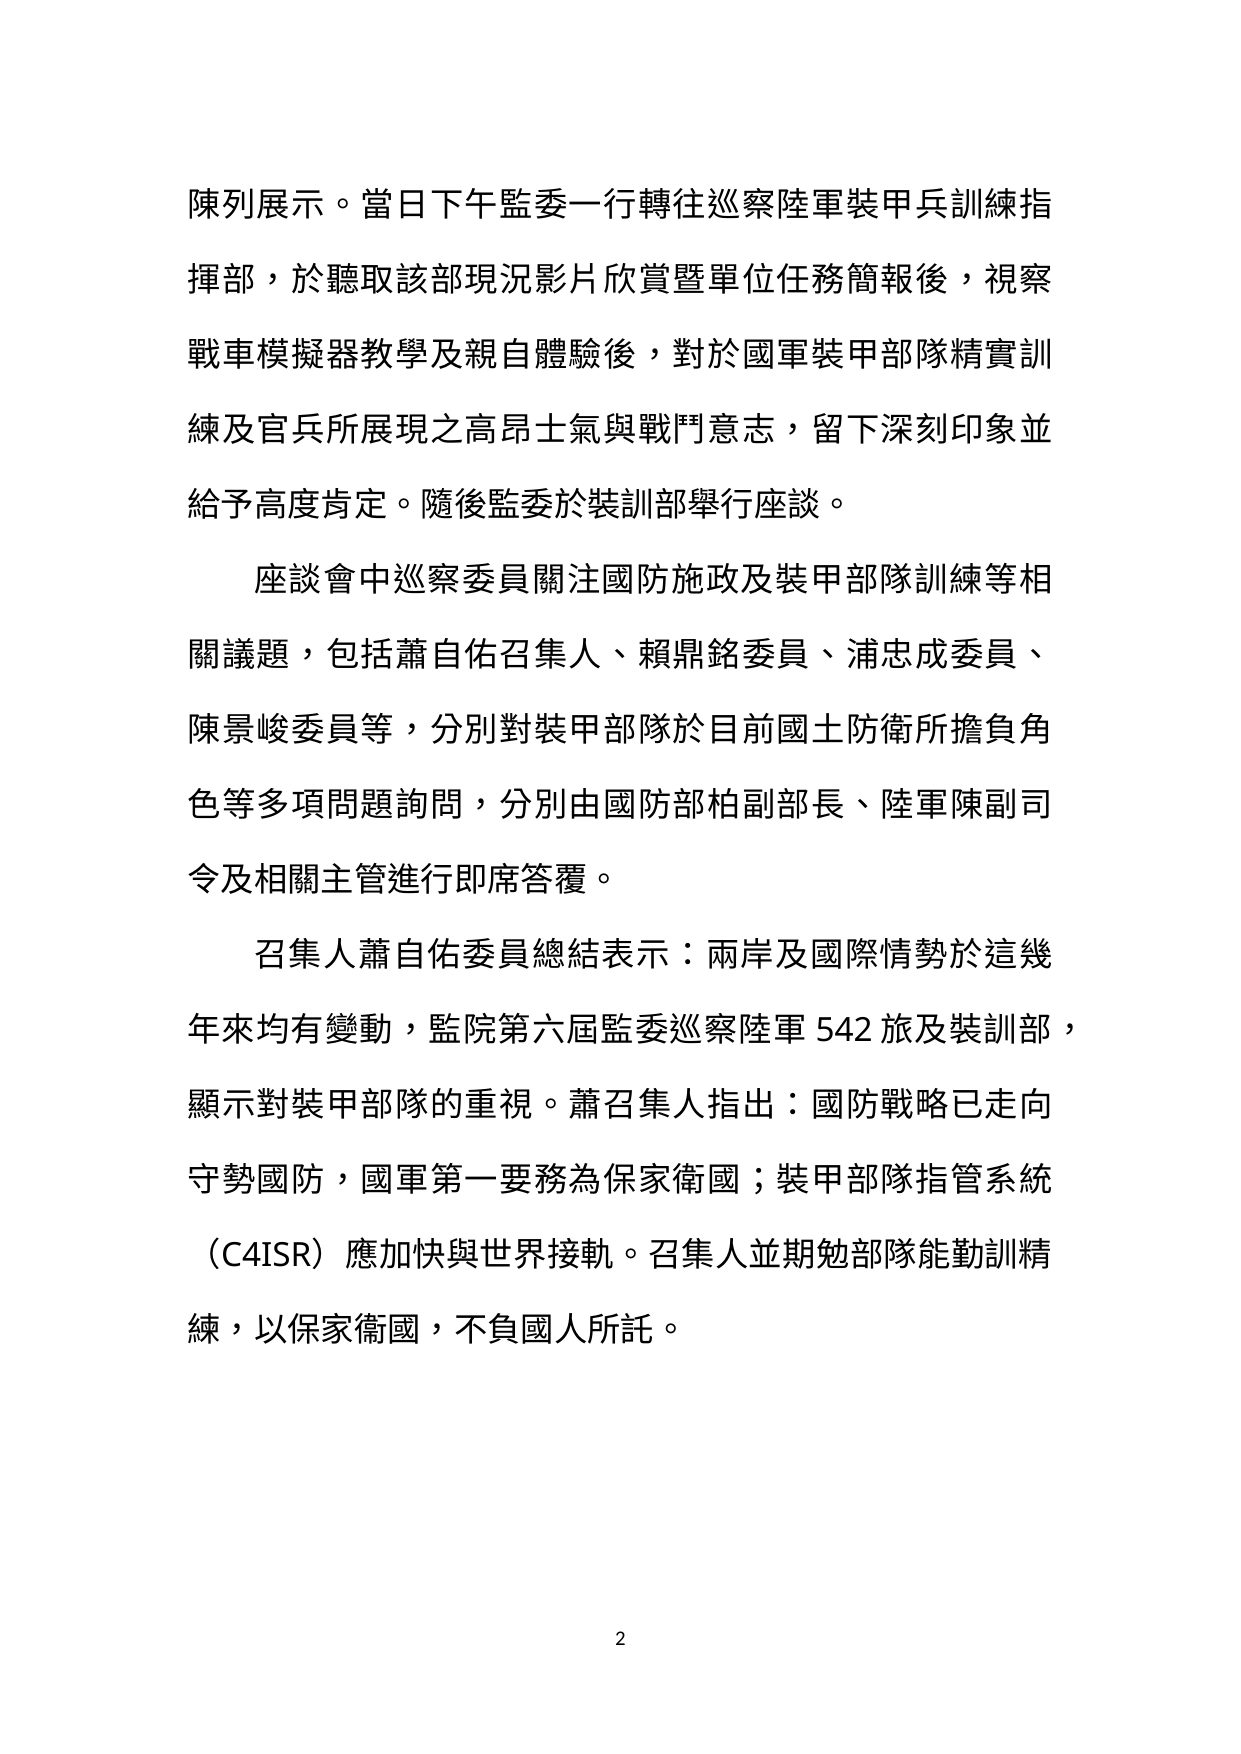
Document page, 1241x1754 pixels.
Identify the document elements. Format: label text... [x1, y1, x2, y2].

text 召集人蕭自佑委員總結表示：兩岸及國際情勢於這幾年來均有變動，監院第六屆監委巡察陸軍542旅及裝訓部，顯示對裝甲部隊的重視。蕭召集人指出：國防戰略已走向守勢國防，國軍第一要務為保家衛國；裝甲部隊指管系統（C4ISR）應加快與世界接軌。召集人並期勉部隊能勤訓精練，以保家衞國，不負國人所託。 [187, 914, 1053, 1364]
text 本次巡察由該會召集人蕭自佑委員偕同監委一行10人，在國防部副部長柏鴻輝、陸軍副司令陳忠文中將等人陪同下，首先來到新竹湖口陸軍裝甲第542旅，聽取部隊成立歷史及任務之簡報後，視察地空整體作戰演練暨地面裝備陳列展示。當日下午監委一行轉往巡察陸軍裝甲兵訓練指揮部，於聽取該部現況影片欣賞暨單位任務簡報後，視察戰車模擬器教學及親自體驗後，對於國軍裝甲部隊精實訓練及官兵所展現之高昂士氣與戰鬥意志，留下深刻印象並給予高度肯定。隨後監委於裝訓部舉行座談。 [187, 164, 1053, 539]
text 座談會中巡察委員關注國防施政及裝甲部隊訓練等相關議題，包括蕭自佑召集人、賴鼎銘委員、浦忠成委員、陳景峻委員等，分別對裝甲部隊於目前國土防衛所擔負角色等多項問題詢問，分別由國防部柏副部長、陸軍陳副司令及相關主管進行即席答覆。 [187, 539, 1053, 914]
